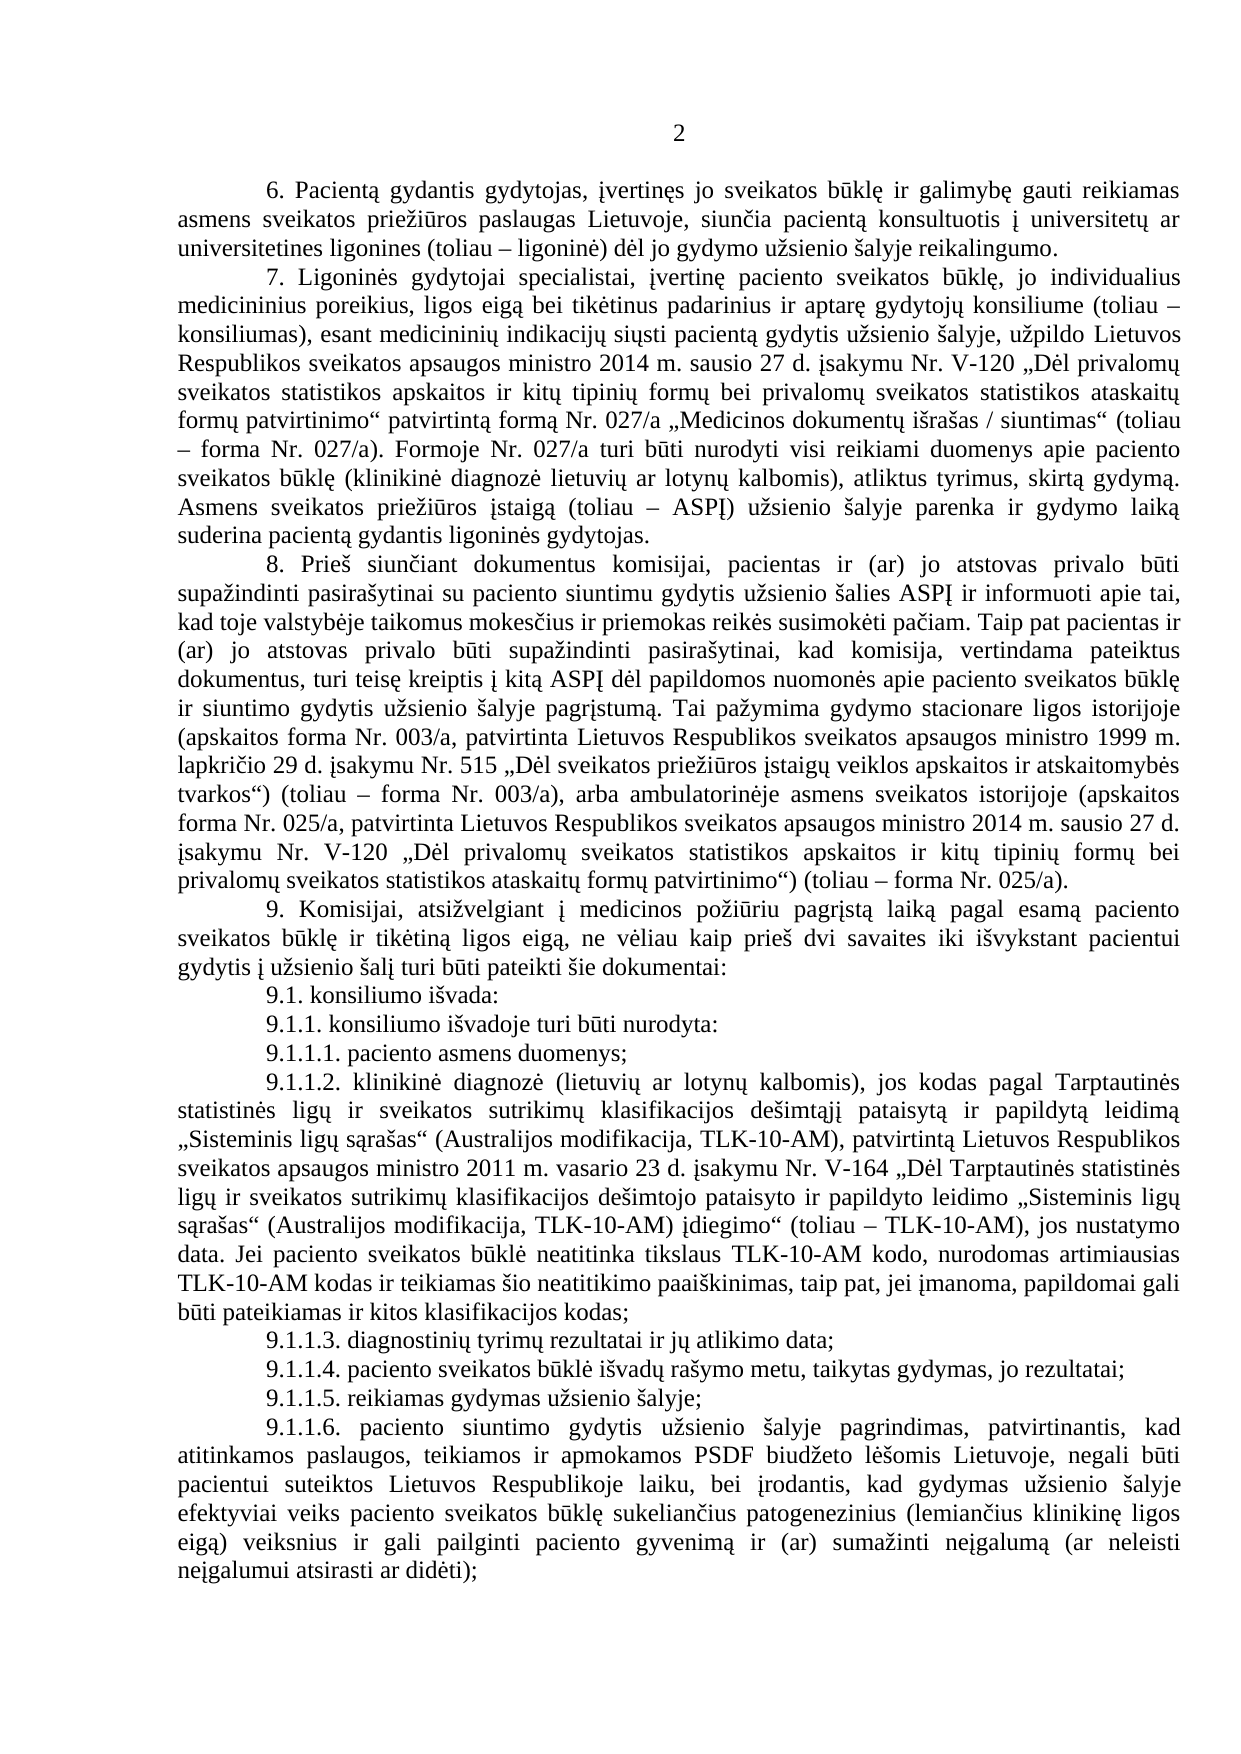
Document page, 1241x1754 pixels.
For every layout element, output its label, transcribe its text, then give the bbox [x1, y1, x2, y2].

text 9. Komisijai, atsižvelgiant į medicinos požiūriu pagrįstą laiką pagal esamą paciento sveikatos būklę ir tikėtiną ligos eigą, ne vėliau kaip prieš dvi savaites iki išvykstant pacientui gydytis į užsienio šalį turi būti pateikti šie dokumentai: [177, 894, 1181, 981]
text 9.1.1.5. reikiamas gydymas užsienio šalyje; [177, 1383, 1181, 1412]
text 9.1.1.4. paciento sveikatos būklė išvadų rašymo metu, taikytas gydymas, jo rezultatai; [177, 1354, 1181, 1383]
text 9.1. konsiliumo išvada: [177, 981, 1181, 1009]
text 9.1.1.3. diagnostinių tyrimų rezultatai ir jų atlikimo data; [177, 1326, 1181, 1354]
text 9.1.1.2. klinikinė diagnozė (lietuvių ar lotynų kalbomis), jos kodas pagal Tarptautinės statistinės ligų ir sveikatos sutrikimų klasifikacijos dešimtąjį pataisytą ir papildytą leidimą „Sisteminis ligų sąrašas“ (Australijos modifikacija, TLK-10-AM), patvirtintą Lietuvos Respublikos sveikatos apsaugos ministro 2011 m. vasario 23 d. įsakymu Nr. V-164 „Dėl Tarptautinės statistinės ligų ir sveikatos sutrikimų klasifikacijos dešimtojo pataisyto ir papildyto leidimo „Sisteminis ligų sąrašas“ (Australijos modifikacija, TLK-10-AM) įdiegimo“ (toliau – TLK-10-AM), jos nustatymo data. Jei paciento sveikatos būklė neatitinka tikslaus TLK-10-AM kodo, nurodomas artimiausias TLK-10-AM kodas ir teikiamas šio neatitikimo paaiškinimas, taip pat, jei įmanoma, papildomai gali būti pateikiamas ir kitos klasifikacijos kodas; [177, 1067, 1181, 1326]
text 7. Ligoninės gydytojai specialistai, įvertinę paciento sveikatos būklę, jo individualius medicininius poreikius, ligos eigą bei tikėtinus padarinius ir aptarę gydytojų konsiliume (toliau – konsiliumas), esant medicininių indikacijų siųsti pacientą gydytis užsienio šalyje, užpildo Lietuvos Respublikos sveikatos apsaugos ministro 2014 m. sausio 27 d. įsakymu Nr. V-120 „Dėl privalomų sveikatos statistikos apskaitos ir kitų tipinių formų bei privalomų sveikatos statistikos ataskaitų formų patvirtinimo“ patvirtintą formą Nr. 027/a „Medicinos dokumentų išrašas / siuntimas“ (toliau – forma Nr. 027/a). Formoje Nr. 027/a turi būti nurodyti visi reikiami duomenys apie paciento sveikatos būklę (klinikinė diagnozė lietuvių ar lotynų kalbomis), atliktus tyrimus, skirtą gydymą. Asmens sveikatos priežiūros įstaigą (toliau – ASPĮ) užsienio šalyje parenka ir gydymo laiką suderina pacientą gydantis ligoninės gydytojas. [177, 262, 1181, 549]
text 9.1.1.6. paciento siuntimo gydytis užsienio šalyje pagrindimas, patvirtinantis, kad atitinkamos paslaugos, teikiamos ir apmokamos PSDF biudžeto lėšomis Lietuvoje, negali būti pacientui suteiktos Lietuvos Respublikoje laiku, bei įrodantis, kad gydymas užsienio šalyje efektyviai veiks paciento sveikatos būklę sukeliančius patogenezinius (lemiančius klinikinę ligos eigą) veiksnius ir gali pailginti paciento gyvenimą ir (ar) sumažinti neįgalumą (ar neleisti neįgalumui atsirasti ar didėti); [177, 1412, 1181, 1584]
text 6. Pacientą gydantis gydytojas, įvertinęs jo sveikatos būklę ir galimybę gauti reikiamas asmens sveikatos priežiūros paslaugas Lietuvoje, siunčia pacientą konsultuotis į universitetų ar universitetines ligonines (toliau – ligoninė) dėl jo gydymo užsienio šalyje reikalingumo. [177, 176, 1181, 262]
text 8. Prieš siunčiant dokumentus komisijai, pacientas ir (ar) jo atstovas privalo būti supažindinti pasirašytinai su paciento siuntimu gydytis užsienio šalies ASPĮ ir informuoti apie tai, kad toje valstybėje taikomus mokesčius ir priemokas reikės susimokėti pačiam. Taip pat pacientas ir (ar) jo atstovas privalo būti supažindinti pasirašytinai, kad komisija, vertindama pateiktus dokumentus, turi teisę kreiptis į kitą ASPĮ dėl papildomos nuomonės apie paciento sveikatos būklę ir siuntimo gydytis užsienio šalyje pagrįstumą. Tai pažymima gydymo stacionare ligos istorijoje (apskaitos forma Nr. 003/a, patvirtinta Lietuvos Respublikos sveikatos apsaugos ministro 1999 m. lapkričio 29 d. įsakymu Nr. 515 „Dėl sveikatos priežiūros įstaigų veiklos apskaitos ir atskaitomybės tvarkos“) (toliau – forma Nr. 003/a), arba ambulatorinėje asmens sveikatos istorijoje (apskaitos forma Nr. 025/a, patvirtinta Lietuvos Respublikos sveikatos apsaugos ministro 2014 m. sausio 27 d. įsakymu Nr. V-120 „Dėl privalomų sveikatos statistikos apskaitos ir kitų tipinių formų bei privalomų sveikatos statistikos ataskaitų formų patvirtinimo“) (toliau – forma Nr. 025/a). [177, 549, 1181, 894]
text 9.1.1. konsiliumo išvadoje turi būti nurodyta: [177, 1009, 1181, 1038]
text 9.1.1.1. paciento asmens duomenys; [177, 1038, 1181, 1067]
